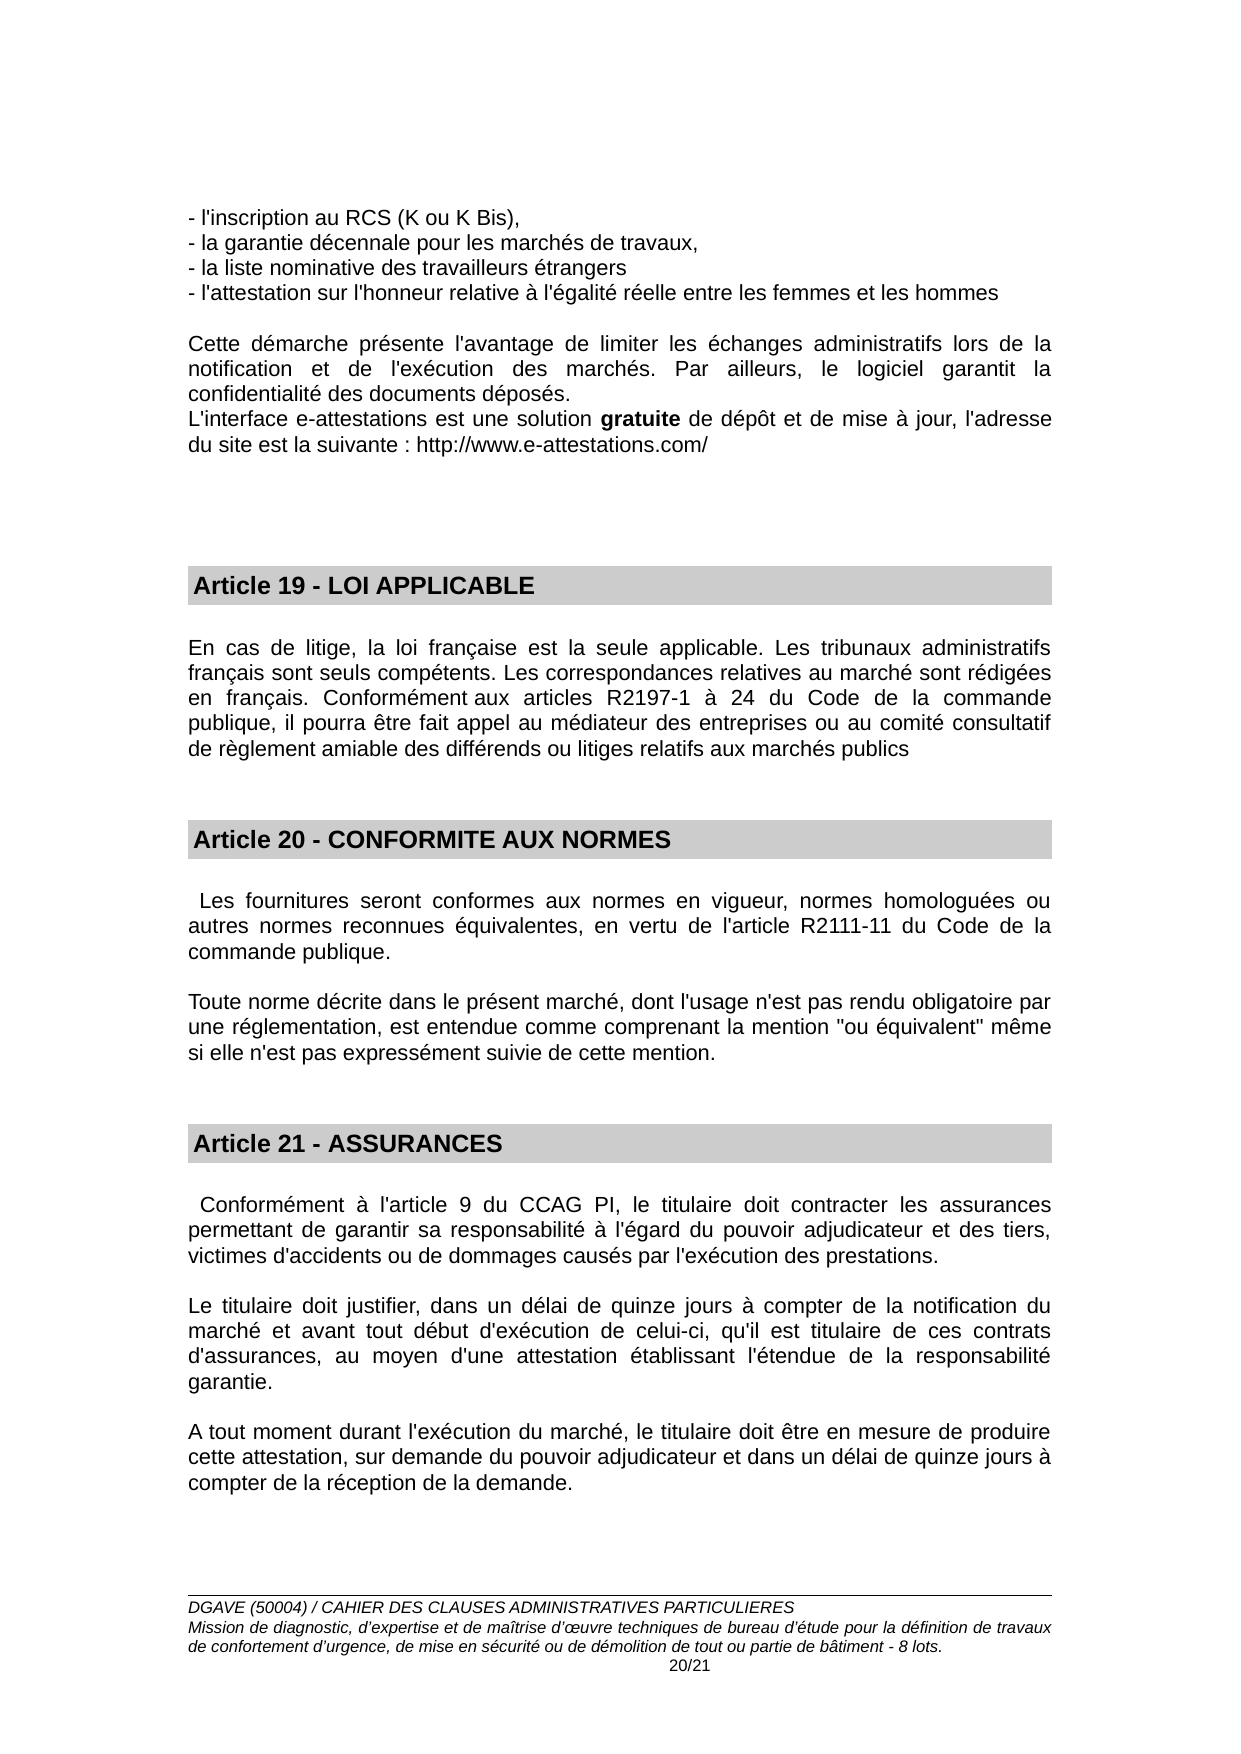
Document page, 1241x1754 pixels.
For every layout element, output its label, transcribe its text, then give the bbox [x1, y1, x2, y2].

text - la liste nominative des travailleurs étrangers [188, 255, 1052, 280]
text Cette démarche présente l'avantage de limiter les échanges administratifs lors de la notification et de l'exécution des marchés. Par ailleurs, le logiciel garantit la confidentialité des documents déposés. [188, 331, 1052, 406]
text Les fournitures seront conformes aux normes en vigueur, normes homologuées ou autres normes reconnues équivalentes, en vertu de l'article R2111-11 du Code de la commande publique. [188, 888, 1052, 964]
subtitle LOI APPLICABLE [190, 568, 1050, 603]
text - l'attestation sur l'honneur relative à l'égalité réelle entre les femmes et les hommes [188, 280, 1052, 305]
subtitle ASSURANCES [190, 1126, 1050, 1160]
text L'interface e-attestations est une solution gratuite de dépôt et de mise à jour, l'adresse du site est la suivante : http://www.e-attestations.com/ [188, 406, 1052, 457]
text - la garantie décennale pour les marchés de travaux, [188, 230, 1052, 255]
text En cas de litige, la loi française est la seule applicable. Les tribunaux administratifs français sont seuls compétents. Les correspondances relatives au marché sont rédigées en français. Conformément aux articles R2197-1 à 24 du Code de la commande publique, il pourra être fait appel au médiateur des entreprises ou au comité consultatif de règlement amiable des différends ou litiges relatifs aux marchés publics [188, 634, 1052, 761]
text - l'inscription au RCS (K ou K Bis), [188, 204, 1052, 230]
text Le titulaire doit justifier, dans un délai de quinze jours à compter de la notification du marché et avant tout début d'exécution de celui-ci, qu'il est titulaire de ces contrats d'assurances, au moyen d'une attestation établissant l'étendue de la responsabilité garantie. [188, 1293, 1052, 1394]
text Toute norme décrite dans le présent marché, dont l'usage n'est pas rendu obligatoire par une réglementation, est entendue comme comprenant la mention "ou équivalent" même si elle n'est pas expressément suivie de cette mention. [188, 989, 1052, 1064]
text Conformément à l'article 9 du CCAG PI, le titulaire doit contracter les assurances permettant de garantir sa responsabilité à l'égard du pouvoir adjudicateur et des tiers, victimes d'accidents ou de dommages causés par l'exécution des prestations. [188, 1192, 1052, 1268]
subtitle CONFORMITE AUX NORMES [190, 822, 1050, 857]
text A tout moment durant l'exécution du marché, le titulaire doit être en mesure de produire cette attestation, sur demande du pouvoir adjudicateur et dans un délai de quinze jours à compter de la réception de la demande. [188, 1419, 1052, 1494]
